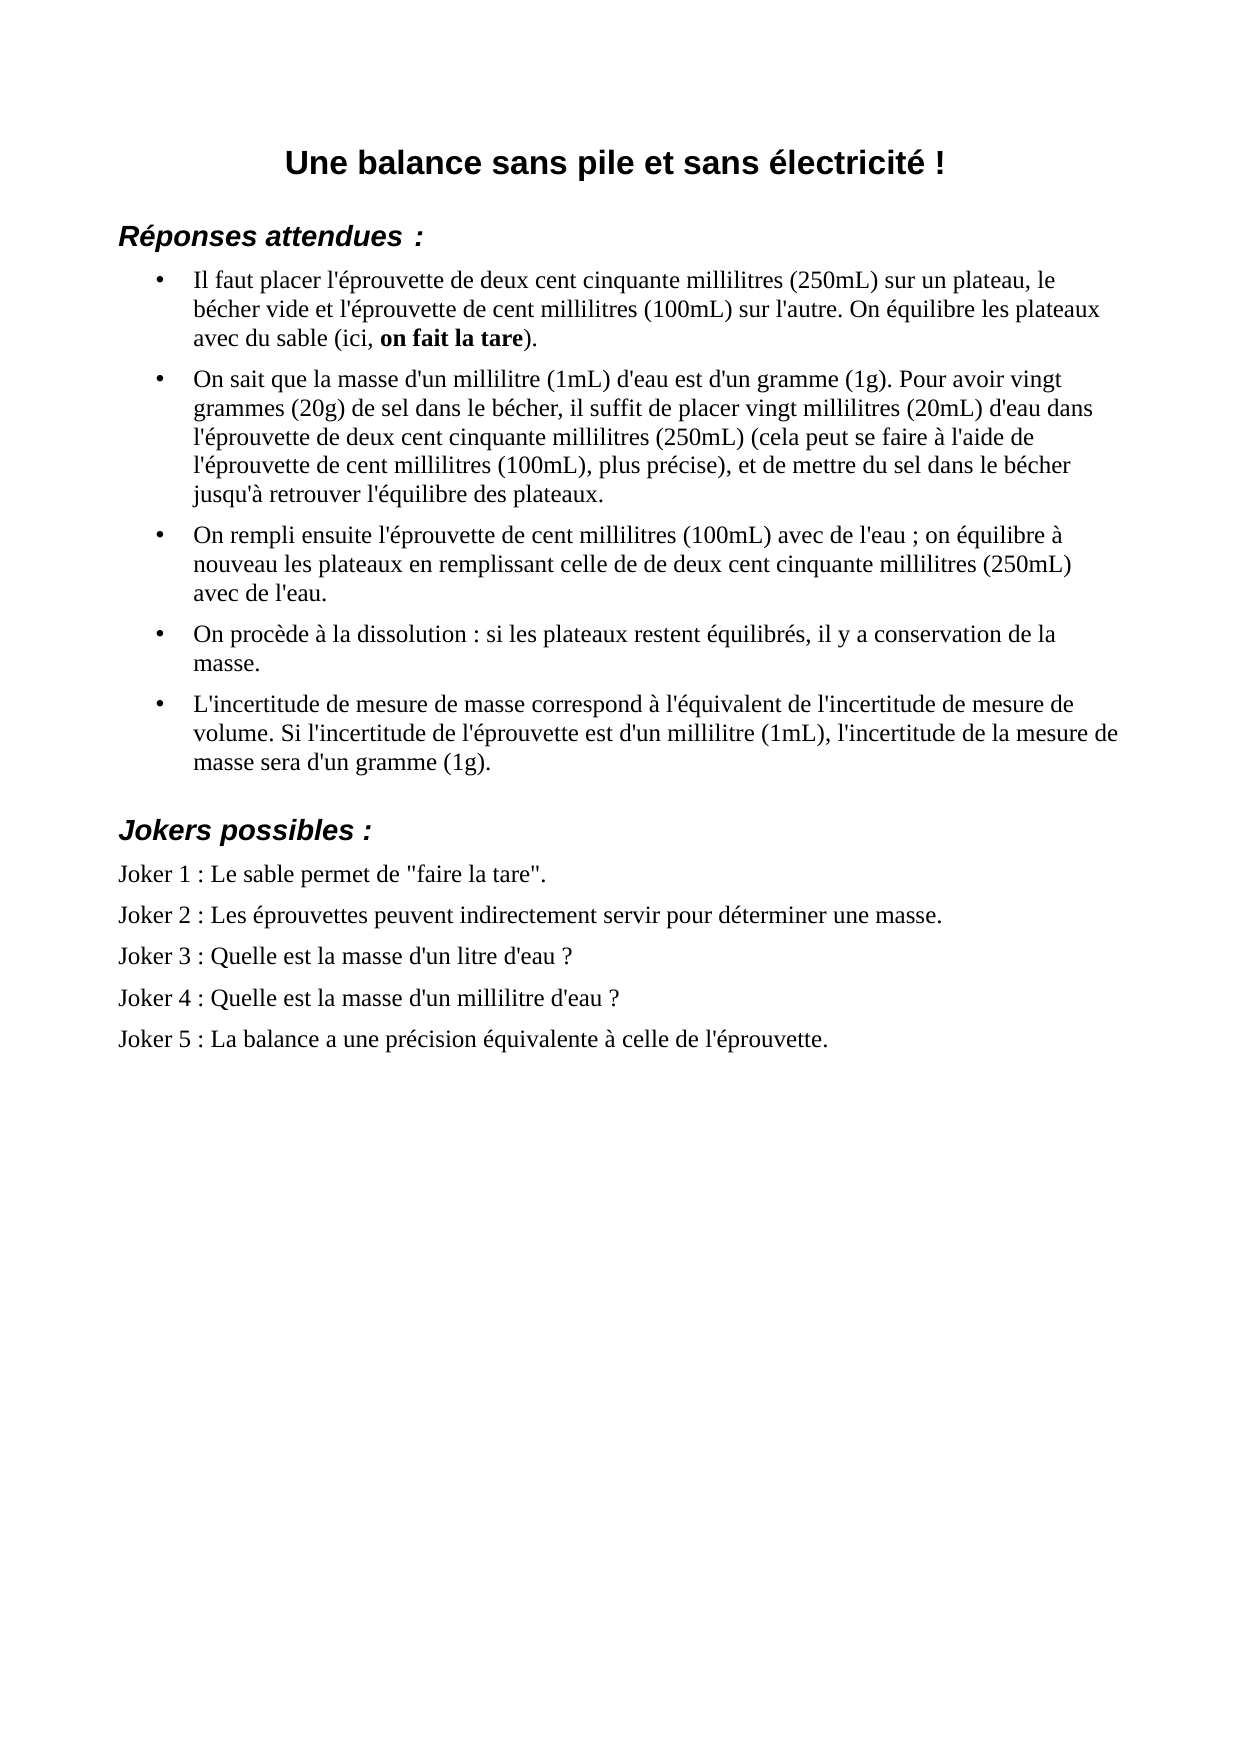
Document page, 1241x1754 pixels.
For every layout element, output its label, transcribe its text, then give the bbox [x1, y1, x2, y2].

list L'incertitude de mesure de masse correspond à l'équivalent de l'incertitude de mesure de volume. Si l'incertitude de l'éprouvette est d'un millilitre (1mL), l'incertitude de la mesure de masse sera d'un gramme (1g). [156, 689, 1122, 775]
list Il faut placer l'éprouvette de deux cent cinquante millilitres (250mL) sur un plateau, le bécher vide et l'éprouvette de cent millilitres (100mL) sur l'autre. On équilibre les plateaux avec du sable (ici, on fait la tare). [156, 265, 1122, 352]
text Joker 3 : Quelle est la masse d'un litre d'eau ? [118, 941, 1122, 970]
subtitle Jokers possibles : [118, 813, 1122, 846]
text Joker 1 : Le sable permet de "faire la tare". [118, 859, 1122, 888]
subtitle Une balance sans pile et sans électricité ! [118, 143, 1122, 182]
subtitle Réponses attendues : [118, 219, 1122, 253]
list On rempli ensuite l'éprouvette de cent millilitres (100mL) avec de l'eau ; on équilibre à nouveau les plateaux en remplissant celle de de deux cent cinquante millilitres (250mL) avec de l'eau. [156, 520, 1122, 607]
text Joker 2 : Les éprouvettes peuvent indirectement servir pour déterminer une masse. [118, 900, 1122, 929]
list On procède à la dissolution : si les plateaux restent équilibrés, il y a conservation de la masse. [156, 619, 1122, 677]
text Joker 4 : Quelle est la masse d'un millilitre d'eau ? [118, 983, 1122, 1011]
text Joker 5 : La balance a une précision équivalente à celle de l'éprouvette. [118, 1024, 1122, 1053]
list On sait que la masse d'un millilitre (1mL) d'eau est d'un gramme (1g). Pour avoir vingt grammes (20g) de sel dans le bécher, il suffit de placer vingt millilitres (20mL) d'eau dans l'éprouvette de deux cent cinquante millilitres (250mL) (cela peut se faire à l'aide de l'éprouvette de cent millilitres (100mL), plus précise), et de mettre du sel dans le bécher jusqu'à retrouver l'équilibre des plateaux. [156, 364, 1122, 508]
